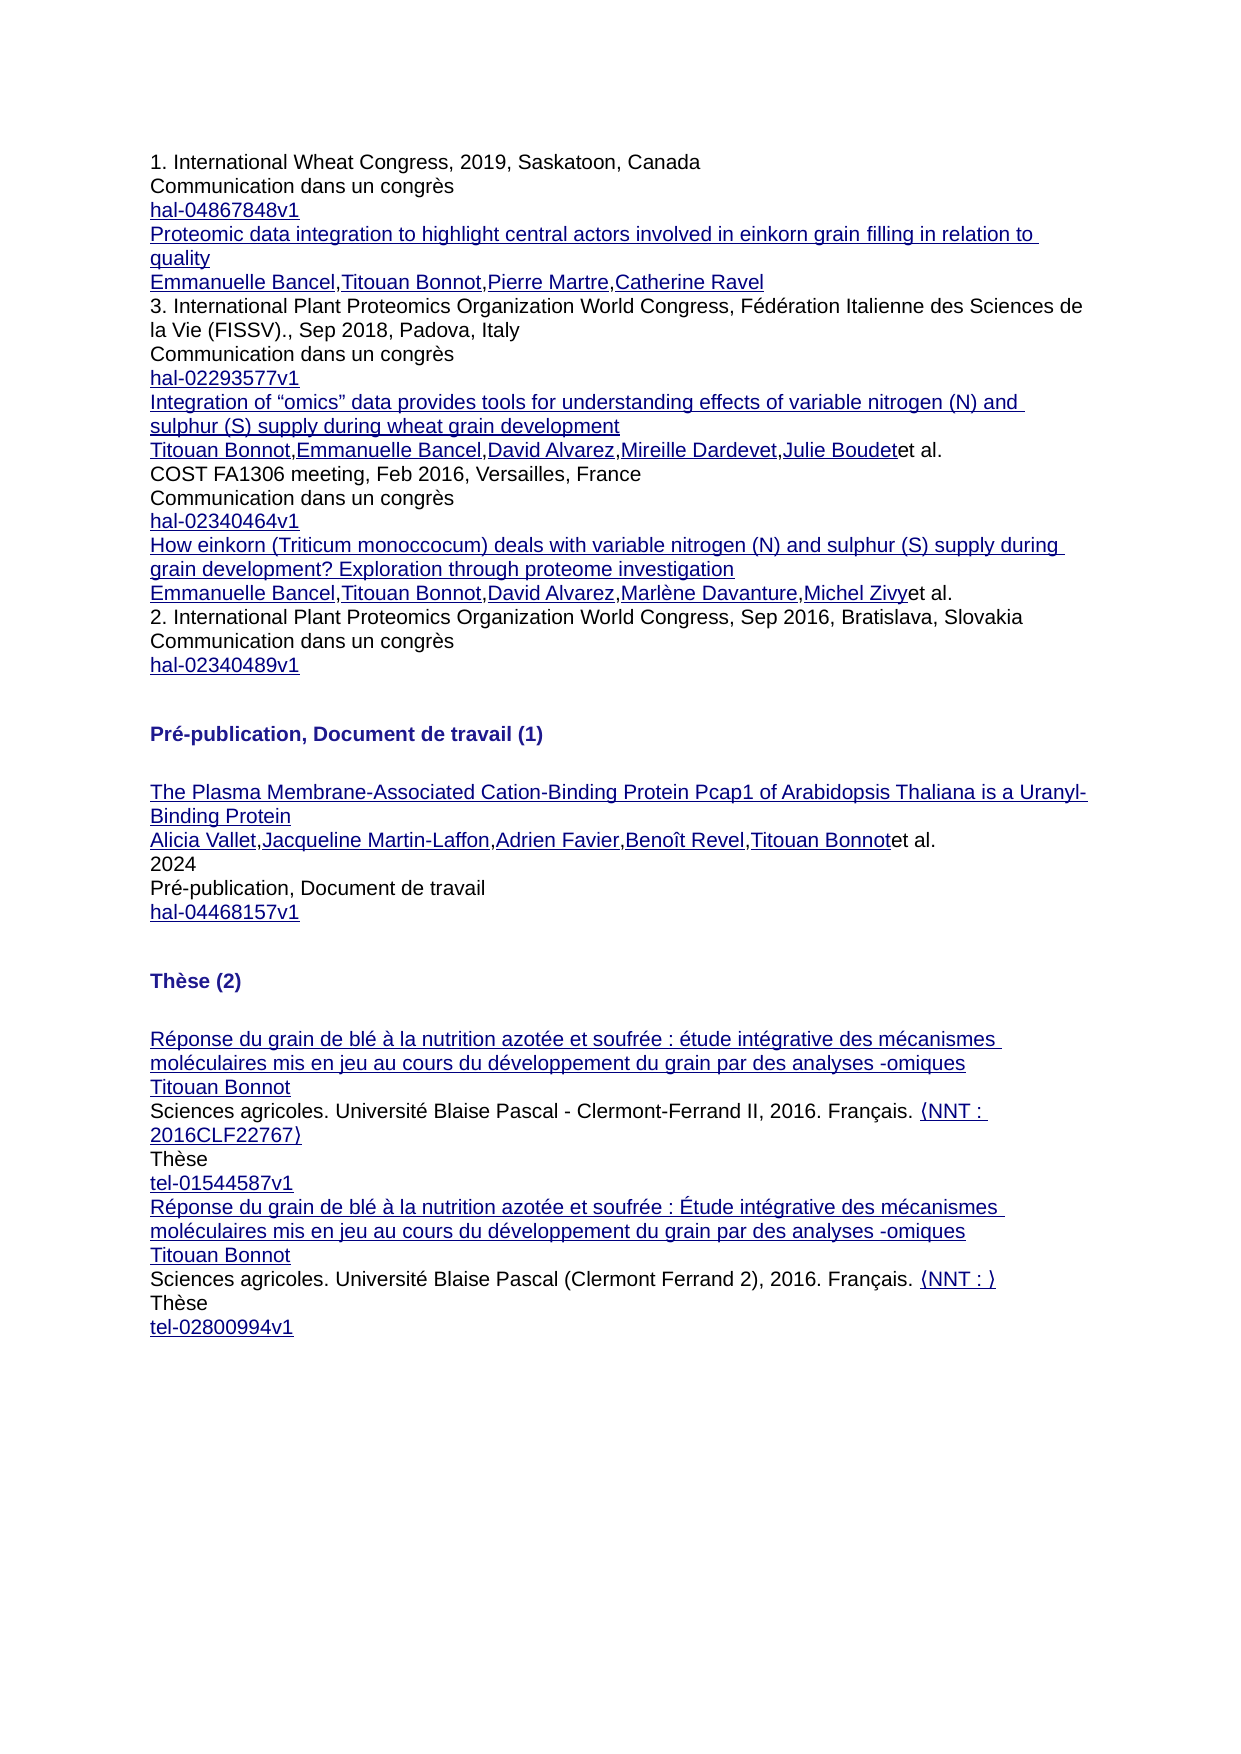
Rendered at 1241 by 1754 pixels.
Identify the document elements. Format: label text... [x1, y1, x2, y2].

subtitle Thèse (2) [150, 969, 1090, 993]
table_header The Plasma Membrane-Associated Cation-Binding Protein Pcap1 of Arabidopsis Thaliana is a Uranyl-Binding Protein Alicia Vallet,Jacqueline Martin-Laffon,Adrien Favier,Benoît Revel,Titouan Bonnotet al. 2024 Pré-publication, Document de travail hal-04468157v1 [150, 780, 1090, 924]
table_cell Réponse du grain de blé à la nutrition azotée et soufrée : Étude intégrative des mécanismes moléculaires mis en jeu au cours du développement du grain par des analyses -omiques Titouan Bonnot Sciences agricoles. Université Blaise Pascal (Clermont Ferrand 2), 2016. Français. ⟨NNT : ⟩ Thèse tel-02800994v1 [150, 1195, 1090, 1338]
table_cell 1. International Wheat Congress, 2019, Saskatoon, Canada Communication dans un congrès hal-04867848v1 [150, 150, 1090, 222]
table_cell Proteomic data integration to highlight central actors involved in einkorn grain filling in relation to quality Emmanuelle Bancel,Titouan Bonnot,Pierre Martre,Catherine Ravel 3. International Plant Proteomics Organization World Congress, Fédération Italienne des Sciences de la Vie (FISSV)., Sep 2018, Padova, Italy Communication dans un congrès hal-02293577v1 [150, 222, 1090, 389]
subtitle Pré-publication, Document de travail (1) [150, 722, 1090, 746]
table_cell Integration of “omics” data provides tools for understanding effects of variable nitrogen (N) and sulphur (S) supply during wheat grain development Titouan Bonnot,Emmanuelle Bancel,David Alvarez,Mireille Dardevet,Julie Boudetet al. COST FA1306 meeting, Feb 2016, Versailles, France Communication dans un congrès hal-02340464v1 [150, 390, 1090, 533]
table_header Réponse du grain de blé à la nutrition azotée et soufrée : étude intégrative des mécanismes moléculaires mis en jeu au cours du développement du grain par des analyses -omiques Titouan Bonnot Sciences agricoles. Université Blaise Pascal - Clermont-Ferrand II, 2016. Français. ⟨NNT : 2016CLF22767⟩ Thèse tel-01544587v1 [150, 1027, 1090, 1195]
table_cell How einkorn (Triticum monoccocum) deals with variable nitrogen (N) and sulphur (S) supply during grain development? Exploration through proteome investigation Emmanuelle Bancel,Titouan Bonnot,David Alvarez,Marlène Davanture,Michel Zivyet al. 2. International Plant Proteomics Organization World Congress, Sep 2016, Bratislava, Slovakia Communication dans un congrès hal-02340489v1 [150, 533, 1090, 677]
